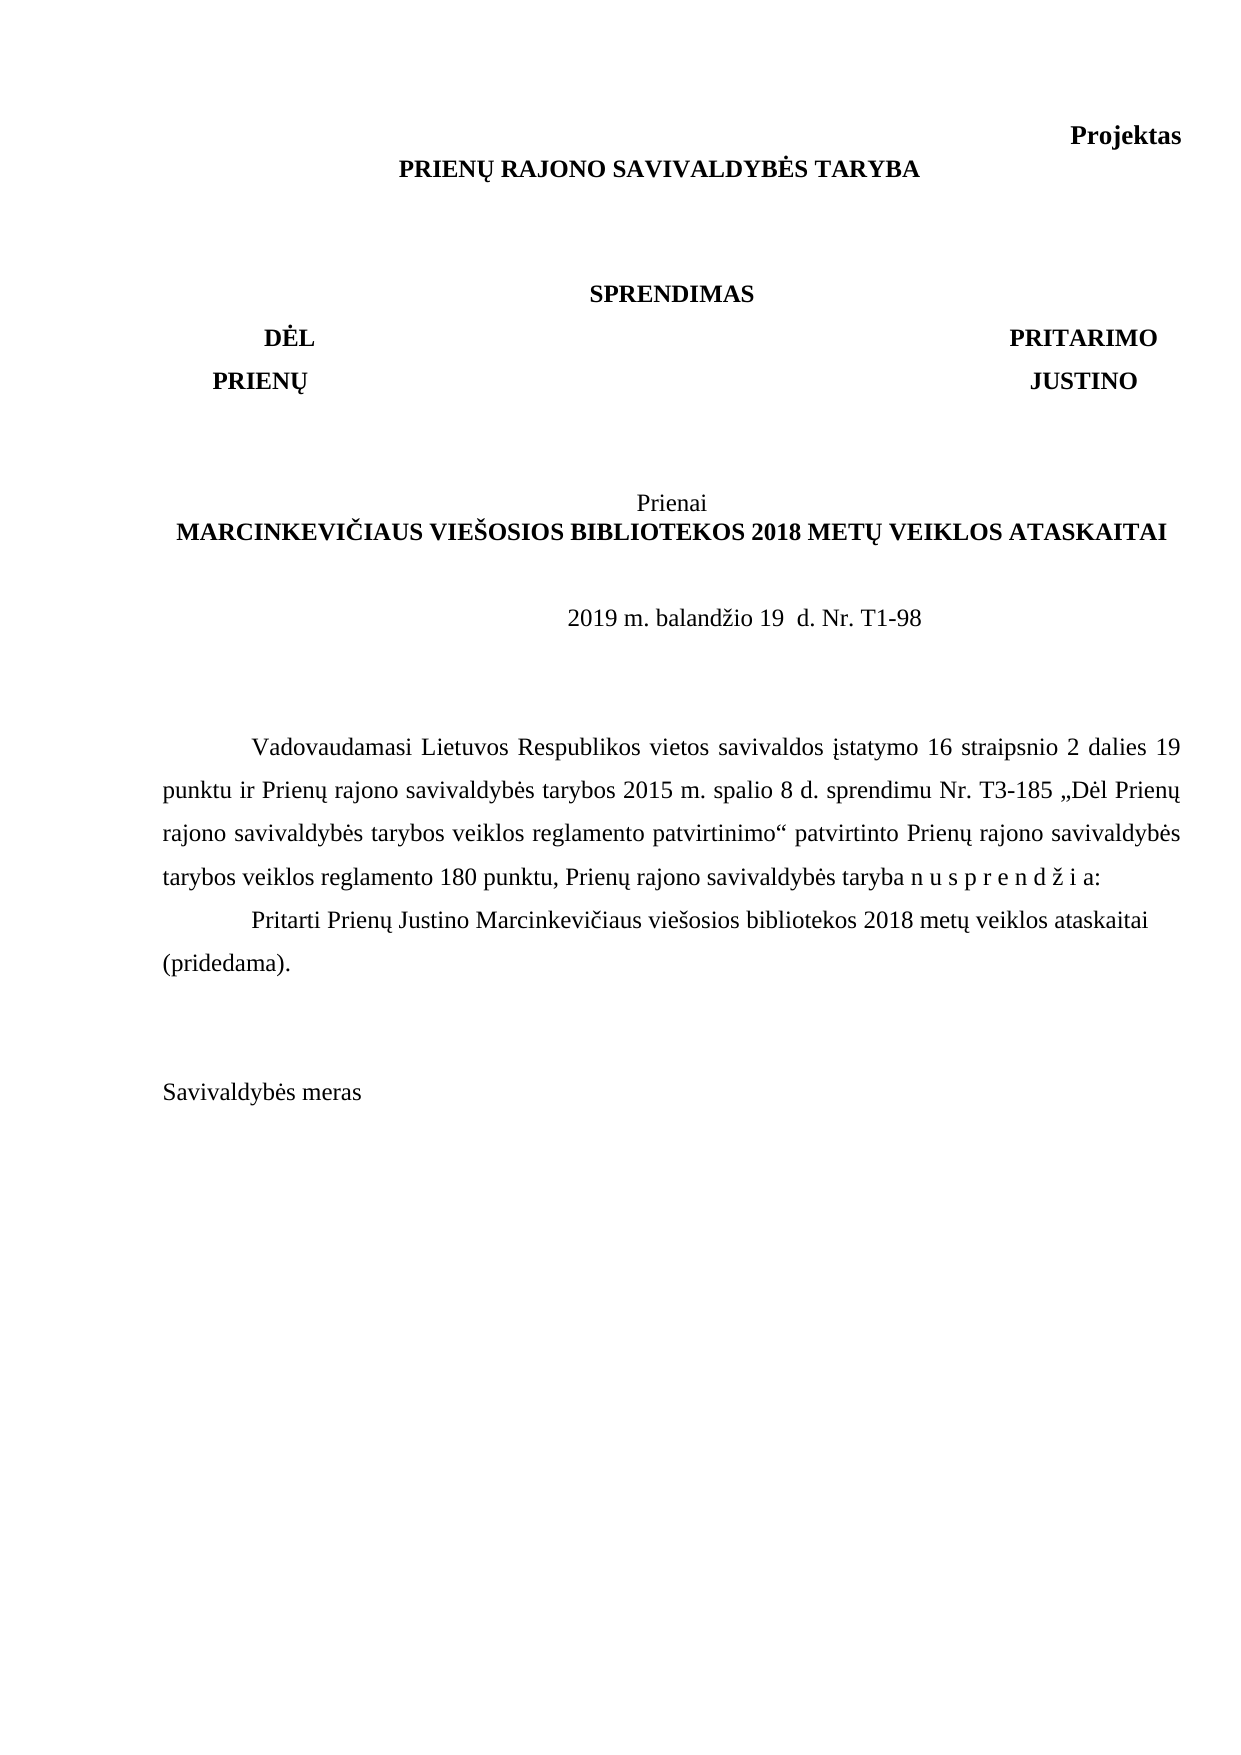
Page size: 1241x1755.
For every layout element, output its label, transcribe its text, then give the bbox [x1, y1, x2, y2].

text DĖL PRITARIMO PRIENŲ JUSTINO MARCINKEVIČIAUS VIEŠOSIOS BIBLIOTEKOS 2018 METŲ VEIKLOS ATASKAITAI [162, 323, 1181, 545]
text Pritarti Prienų Justino Marcinkevičiaus viešosios bibliotekos 2018 metų veiklos ataskaitai (pridedama). [162, 905, 1181, 977]
text Projektas [162, 119, 1181, 154]
text [377, 325, 967, 488]
text [330, 182, 989, 216]
text Savivaldybės meras [162, 1077, 1181, 1106]
text Vadovaudamasi Lietuvos Respublikos vietos savivaldos įstatymo 16 straipsnio 2 dalies 19 punktu ir Prienų rajono savivaldybės tarybos 2015 m. spalio 8 d. sprendimu Nr. T3-185 „Dėl Prienų rajono savivaldybės tarybos veiklos reglamento patvirtinimo“ patvirtinto Prienų rajono savivaldybės tarybos veiklos reglamento 180 punktu, Prienų rajono savivaldybės taryba n u s p r e n d ž i a: [162, 732, 1181, 890]
text PRIENŲ RAJONO SAVIVALDYBĖS TARYBA [330, 154, 989, 182]
text SPRENDIMAS [162, 279, 1181, 308]
text Prienai [377, 488, 967, 517]
text 2019 m. balandžio 19 d. Nr. T1-98 [432, 603, 1181, 632]
